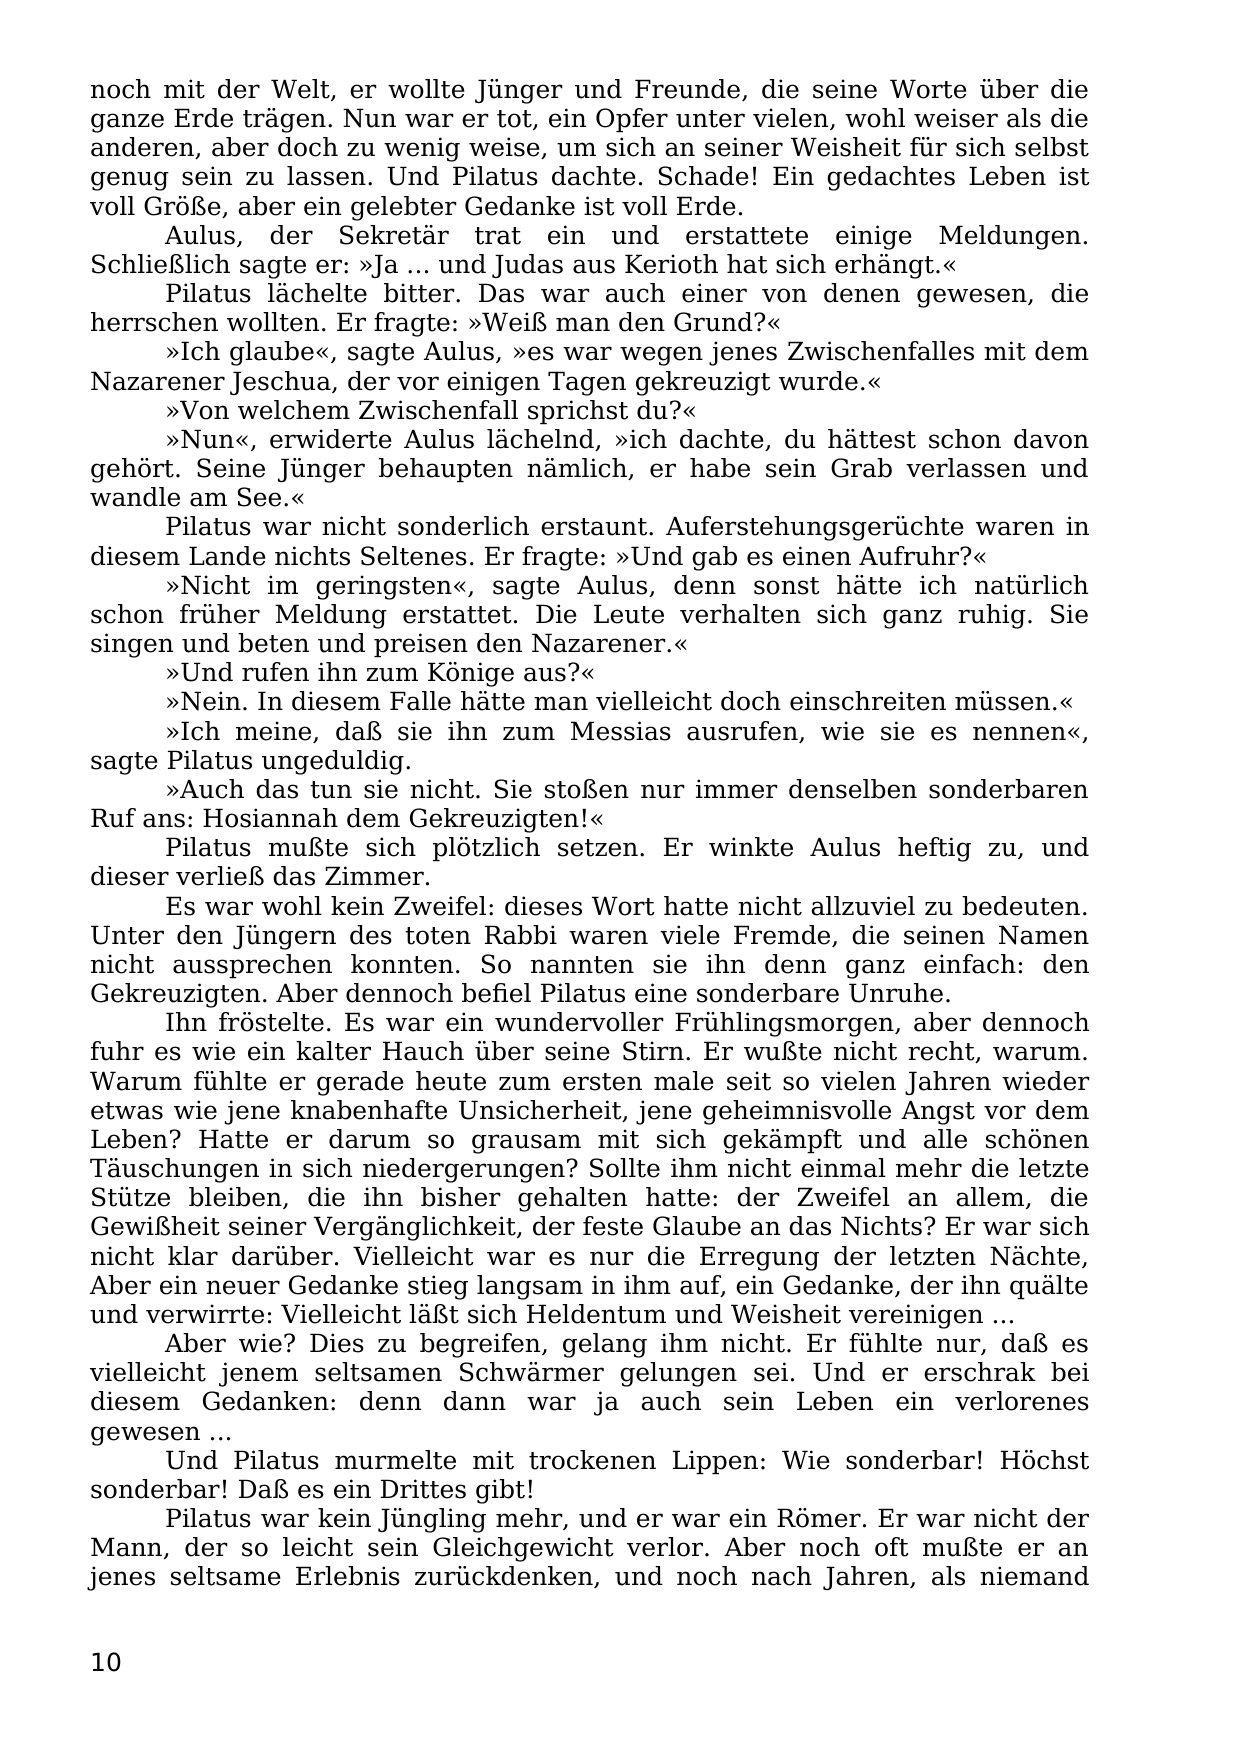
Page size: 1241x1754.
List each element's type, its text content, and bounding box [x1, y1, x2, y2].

text noch mit der Welt, er wollte Jünger und Freunde, die seine Worte über die ganze Erde trägen. Nun war er tot, ein Opfer unter vielen, wohl weiser als die anderen, aber doch zu wenig weise, um sich an seiner Weisheit für sich selbst genug sein zu lassen. Und Pilatus dachte. Schade! Ein gedachtes Leben ist voll Größe, aber ein gelebter Gedanke ist voll Erde. [90, 75, 1091, 221]
text »Ich glaube«, sagte Aulus, »es war wegen jenes Zwischenfalles mit dem Nazarener Jeschua, der vor einigen Tagen gekreuzigt wurde.« [90, 337, 1091, 396]
text »Von welchem Zwischenfall sprichst du?« [90, 396, 1091, 425]
text »Nun«, erwiderte Aulus lächelnd, »ich dachte, du hättest schon davon gehört. Seine Jünger behaupten nämlich, er habe sein Grab verlassen und wandle am See.« [90, 425, 1091, 512]
text Aulus, der Sekretär trat ein und erstattete einige Meldungen. Schließlich sagte er: »Ja ... und Judas aus Kerioth hat sich erhängt.« [90, 221, 1091, 279]
text »Auch das tun sie nicht. Sie stoßen nur immer denselben sonderbaren Ruf ans: Hosiannah dem Gekreuzigten!« [90, 775, 1091, 833]
text Es war wohl kein Zweifel: dieses Wort hatte nicht allzuviel zu bedeuten. Unter den Jüngern des toten Rabbi waren viele Fremde, die seinen Namen nicht aussprechen konnten. So nannten sie ihn denn ganz einfach: den Gekreuzigten. Aber dennoch befiel Pilatus eine sonderbare Unruhe. [90, 892, 1091, 1008]
text »Ich meine, daß sie ihn zum Messias ausrufen, wie sie es nennen«, sagte Pilatus ungeduldig. [90, 717, 1091, 775]
text Pilatus war nicht sonderlich erstaunt. Auferstehungsgerüchte waren in diesem Lande nichts Seltenes. Er fragte: »Und gab es einen Aufruhr?« [90, 512, 1091, 571]
text Und Pilatus murmelte mit trockenen Lippen: Wie sonderbar! Höchst sonderbar! Daß es ein Drittes gibt! [90, 1446, 1091, 1504]
text Pilatus war kein Jüngling mehr, und er war ein Römer. Er war nicht der Mann, der so leicht sein Gleichgewicht verlor. Aber noch oft mußte er an jenes seltsame Erlebnis zurückdenken, und noch nach Jahren, als niemand [90, 1504, 1091, 1592]
text Aber wie? Dies zu begreifen, gelang ihm nicht. Er fühlte nur, daß es vielleicht jenem seltsamen Schwärmer gelungen sei. Und er erschrak bei diesem Gedanken: denn dann war ja auch sein Leben ein verlorenes gewesen ... [90, 1329, 1091, 1446]
text »Nein. In diesem Falle hätte man vielleicht doch einschreiten müssen.« [90, 687, 1091, 717]
text Ihn fröstelte. Es war ein wundervoller Frühlingsmorgen, aber dennoch fuhr es wie ein kalter Hauch über seine Stirn. Er wußte nicht recht, warum. Warum fühlte er gerade heute zum ersten male seit so vielen Jahren wieder etwas wie jene knabenhafte Unsicherheit, jene geheimnisvolle Angst vor dem Leben? Hatte er darum so grausam mit sich gekämpft und alle schönen Täuschungen in sich niedergerungen? Sollte ihm nicht einmal mehr die letzte Stütze bleiben, die ihn bisher gehalten hatte: der Zweifel an allem, die Gewißheit seiner Vergänglichkeit, der feste Glaube an das Nichts? Er war sich nicht klar darüber. Vielleicht war es nur die Erregung der letzten Nächte, Aber ein neuer Gedanke stieg langsam in ihm auf, ein Gedanke, der ihn quälte und verwirrte: Vielleicht läßt sich Heldentum und Weisheit vereinigen ... [90, 1008, 1091, 1329]
text Pilatus lächelte bitter. Das war auch einer von denen gewesen, die herrschen wollten. Er fragte: »Weiß man den Grund?« [90, 279, 1091, 337]
text »Und rufen ihn zum Könige aus?« [90, 658, 1091, 687]
text »Nicht im geringsten«, sagte Aulus, denn sonst hätte ich natürlich schon früher Meldung erstattet. Die Leute verhalten sich ganz ruhig. Sie singen und beten und preisen den Nazarener.« [90, 571, 1091, 658]
text Pilatus mußte sich plötzlich setzen. Er winkte Aulus heftig zu, und dieser verließ das Zimmer. [90, 833, 1091, 892]
